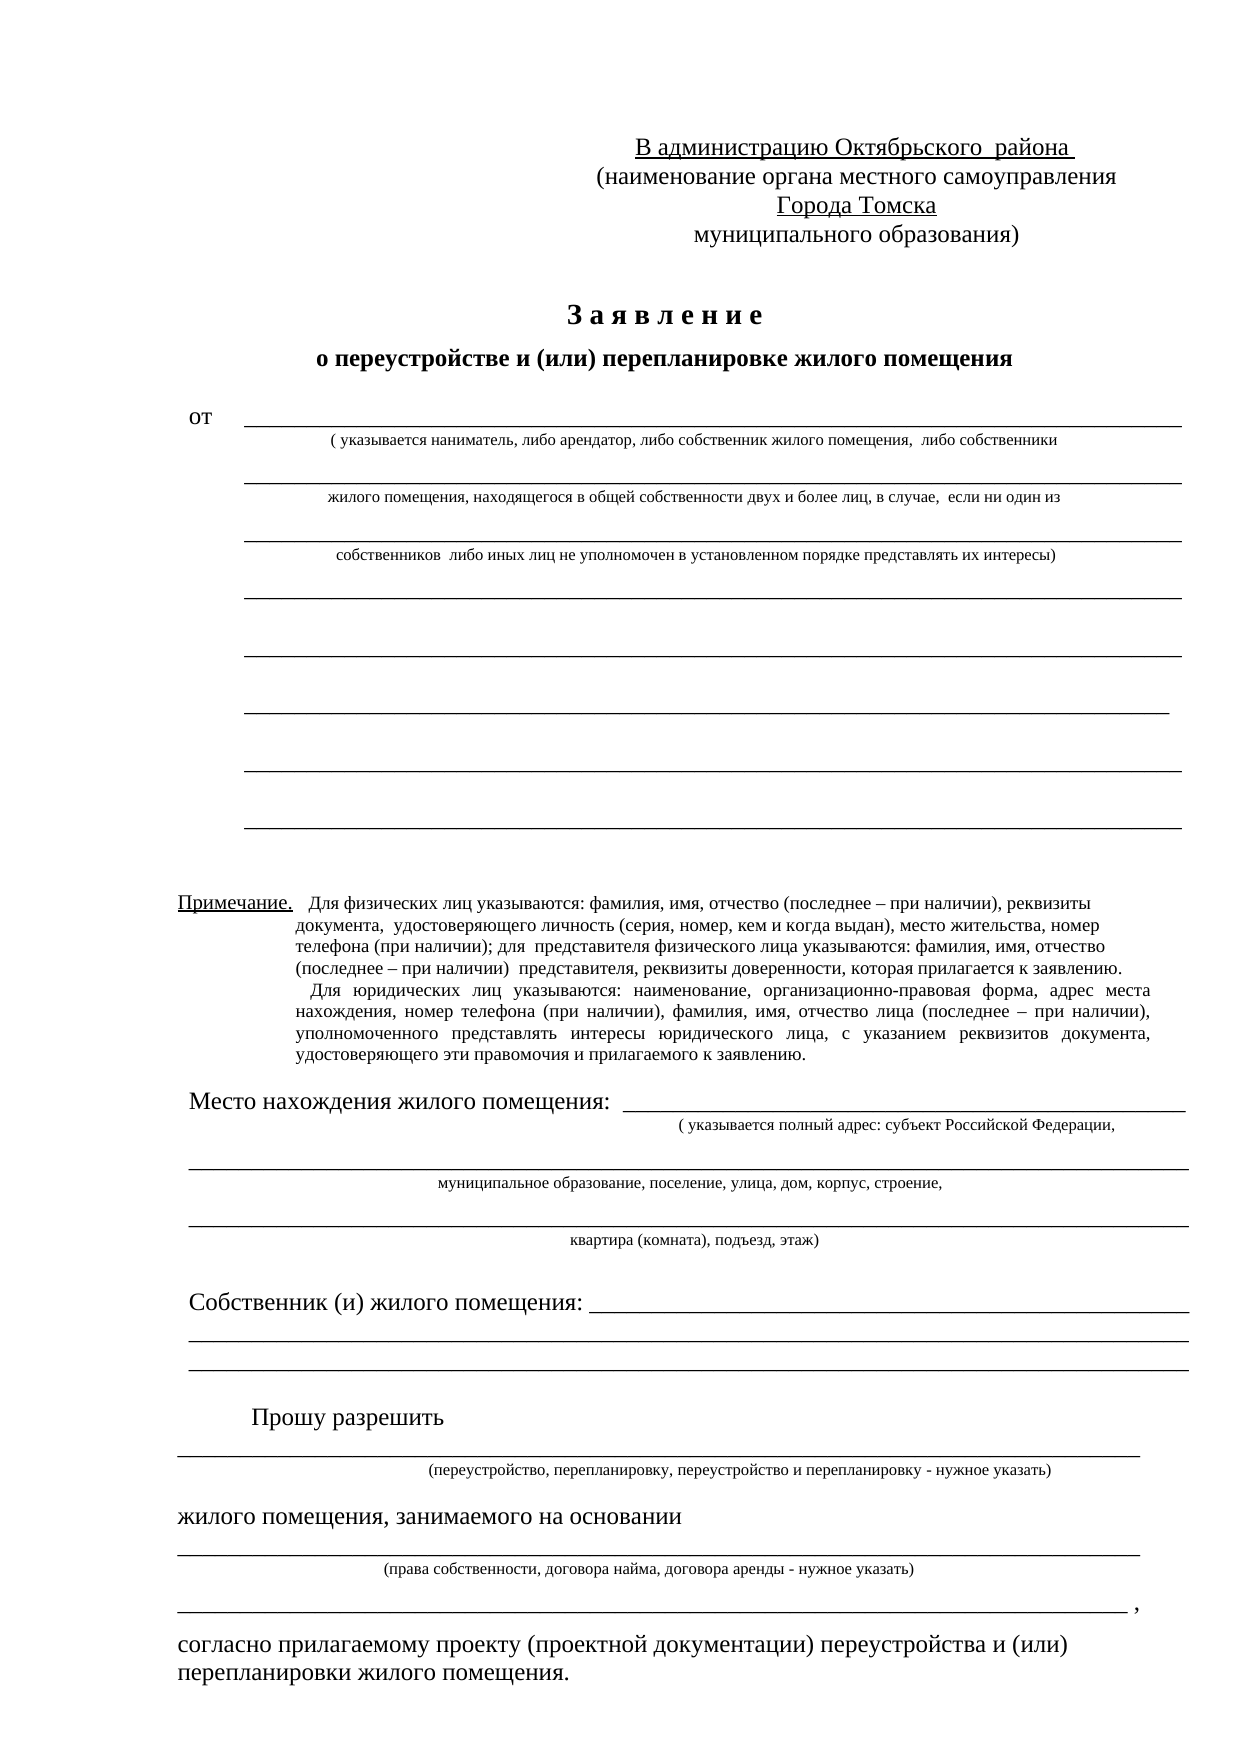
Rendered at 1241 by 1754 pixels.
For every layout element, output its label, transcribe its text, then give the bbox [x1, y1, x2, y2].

text согласно прилагаемому проекту (проектной документации) переустройства и (или) перепланировки жилого помещения. [177, 1629, 1152, 1686]
text Для юридических лиц указываются: наименование, организационно-правовая форма, адрес места нахождения, номер телефона (при наличии), фамилия, имя, отчество лица (последнее – при наличии), уполномоченного представлять интересы юридического лица, с указанием реквизитов документа, удостоверяющего эти правомочия и прилагаемого к заявлению. [295, 978, 1152, 1065]
text Города Томска [561, 190, 1152, 219]
text (наименование органа местного самоуправления [561, 161, 1152, 190]
text (права собственности, договора найма, договора аренды - нужное указать) [177, 1559, 1152, 1587]
text Прошу разрешить _____________________________________________________________________________ [177, 1402, 1152, 1460]
subtitle З а я в л е н и е [177, 297, 1152, 331]
text ____________________________________________________________________________ , [177, 1587, 1152, 1616]
text о переустройстве и (или) перепланировке жилого помещения [177, 343, 1152, 372]
text Примечание. Для физических лиц указываются: фамилия, имя, отчество (последнее – при наличии), реквизиты документа, удостоверяющего личность (серия, номер, кем и когда выдан), место жительства, номер телефона (при наличии); для представителя физического лица указываются: фамилия, имя, отчество (последнее – при наличии) представителя, реквизиты доверенности, которая прилагается к заявлению. [177, 890, 1152, 978]
text В администрацию Октябрьского района [222, 132, 1152, 161]
text (переустройство, перепланировку, переустройство и перепланировку - нужное указать) [428, 1460, 1167, 1489]
text жилого помещения, занимаемого на основании _____________________________________________________________________________ [177, 1501, 1152, 1559]
table_header ___________________________________________________________________________ ( указывается наниматель, либо арендатор, либо собственник жилого помещения, либо собственники ___________________________________________________________________________ жилого помещения, находящегося в общей собственности двух и более лиц, в случае, если ни один из ___________________________________________________________________________ собственников либо иных лиц не уполномочен в установленном порядке представлять их интересы) ___________________________________________________________________________ ___________________________________________________________________________ __________________________________________________________________________ ___________________________________________________________________________ ___________________________________________________________________________ [233, 401, 1207, 890]
table_header Собственник (и) жилого помещения: ________________________________________________ ________________________________________________________________________________ ________________________________________________________________________________ [177, 1288, 1207, 1402]
text муниципального образования) [561, 219, 1152, 247]
table_header Место нахождения жилого помещения: _____________________________________________ ( указывается полный адрес: субъект Российской Федерации, ________________________________________________________________________________ муниципальное образование, поселение, улица, дом, корпус, строение, ________________________________________________________________________________ квартира (комната), подъезд, этаж) [177, 1086, 1207, 1259]
table_header от [177, 401, 233, 890]
